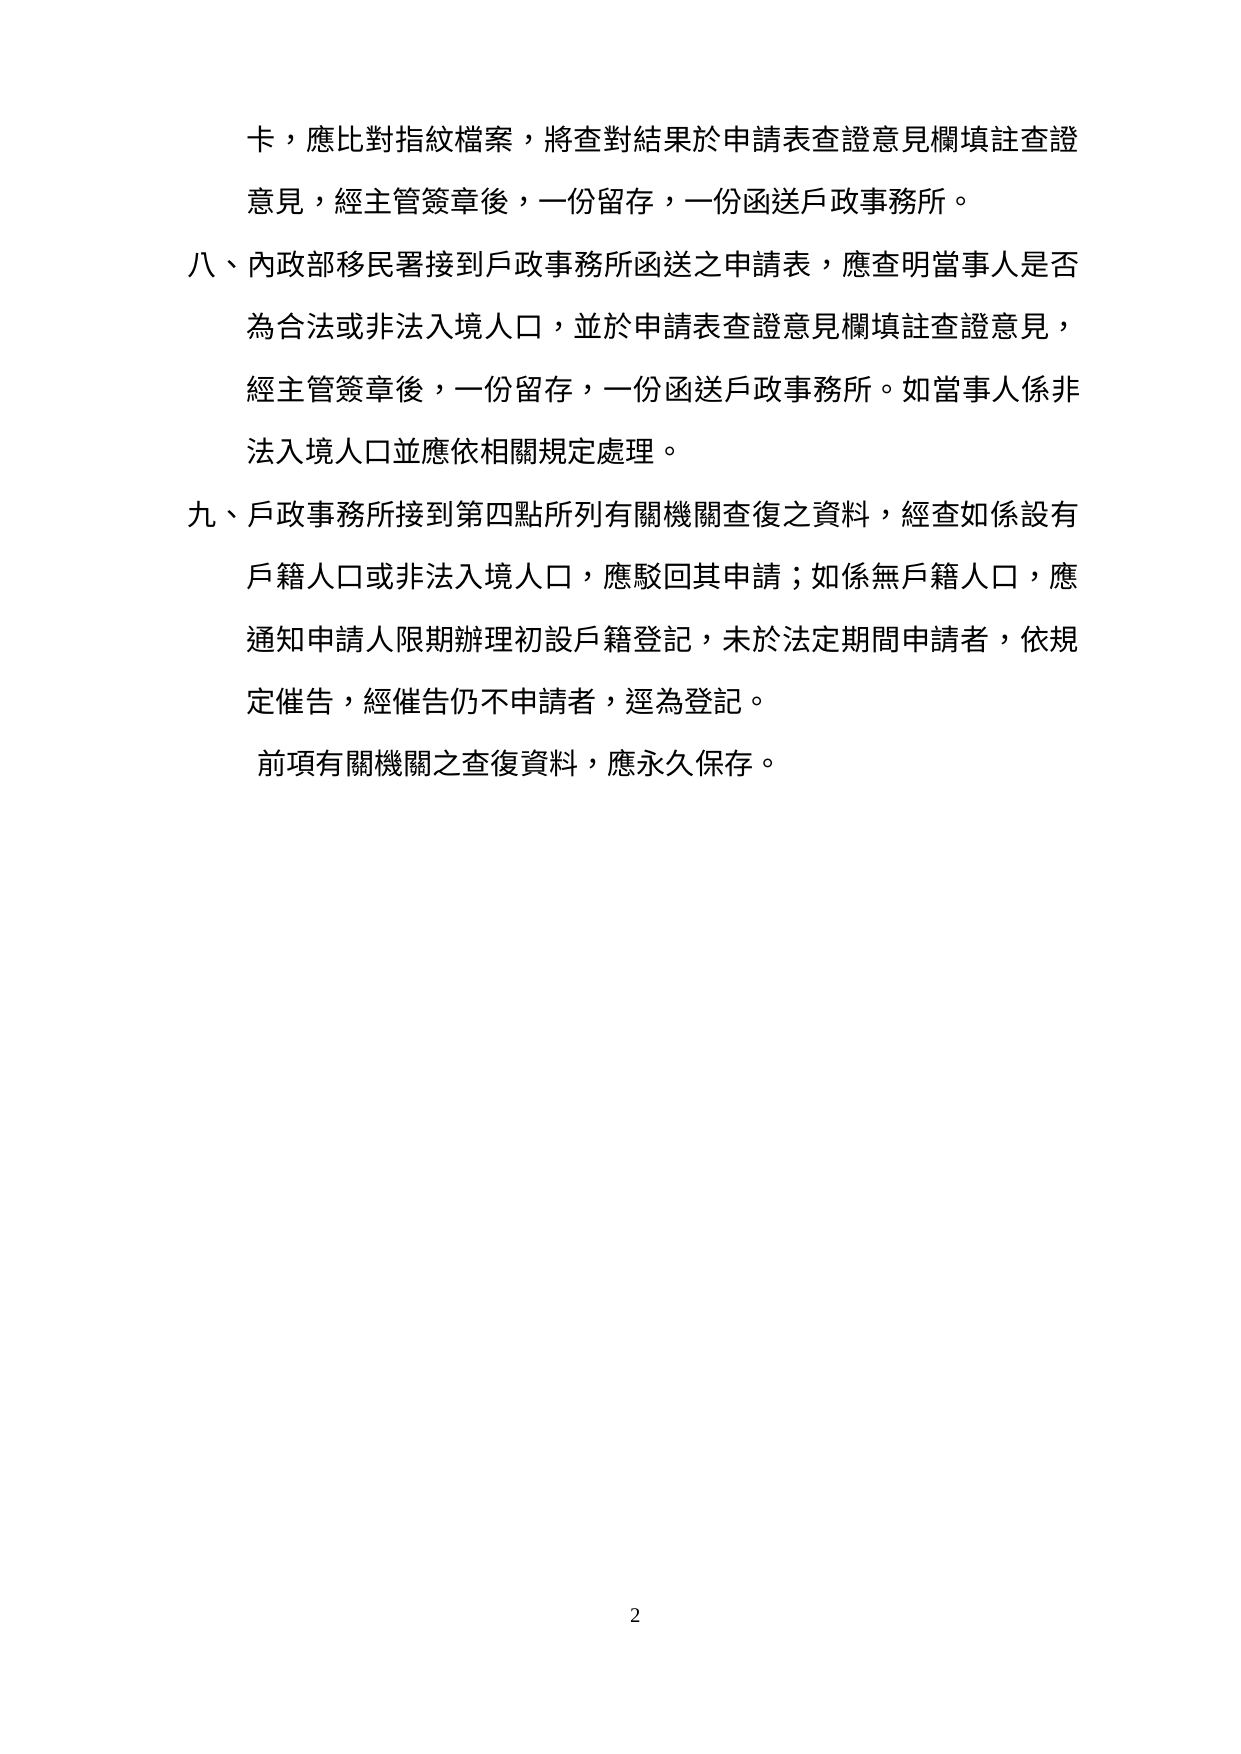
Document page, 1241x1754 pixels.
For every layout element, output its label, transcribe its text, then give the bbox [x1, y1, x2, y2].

table_cell 九、戶政事務所接到第四點所列有關機關查復之資料，經查如係設有戶籍人口或非法入境人口，應駁回其申請；如係無戶籍人口，應通知申請人限期辦理初設戶籍登記，未於法定期間申請者，依規定催告，經催告仍不申請者，逕為登記。 [177, 471, 1092, 721]
table_cell 卡，應比對指紋檔案，將查對結果於申請表查證意見欄填註查證意見，經主管簽章後，一份留存，一份函送戶政事務所。 [177, 96, 1092, 221]
table_cell 八、內政部移民署接到戶政事務所函送之申請表，應查明當事人是否為合法或非法入境人口，並於申請表查證意見欄填註查證意見，經主管簽章後，一份留存，一份函送戶政事務所。如當事人係非法入境人口並應依相關規定處理。 [177, 221, 1092, 471]
table_cell 前項有關機關之查復資料，應永久保存。 [177, 721, 1092, 783]
